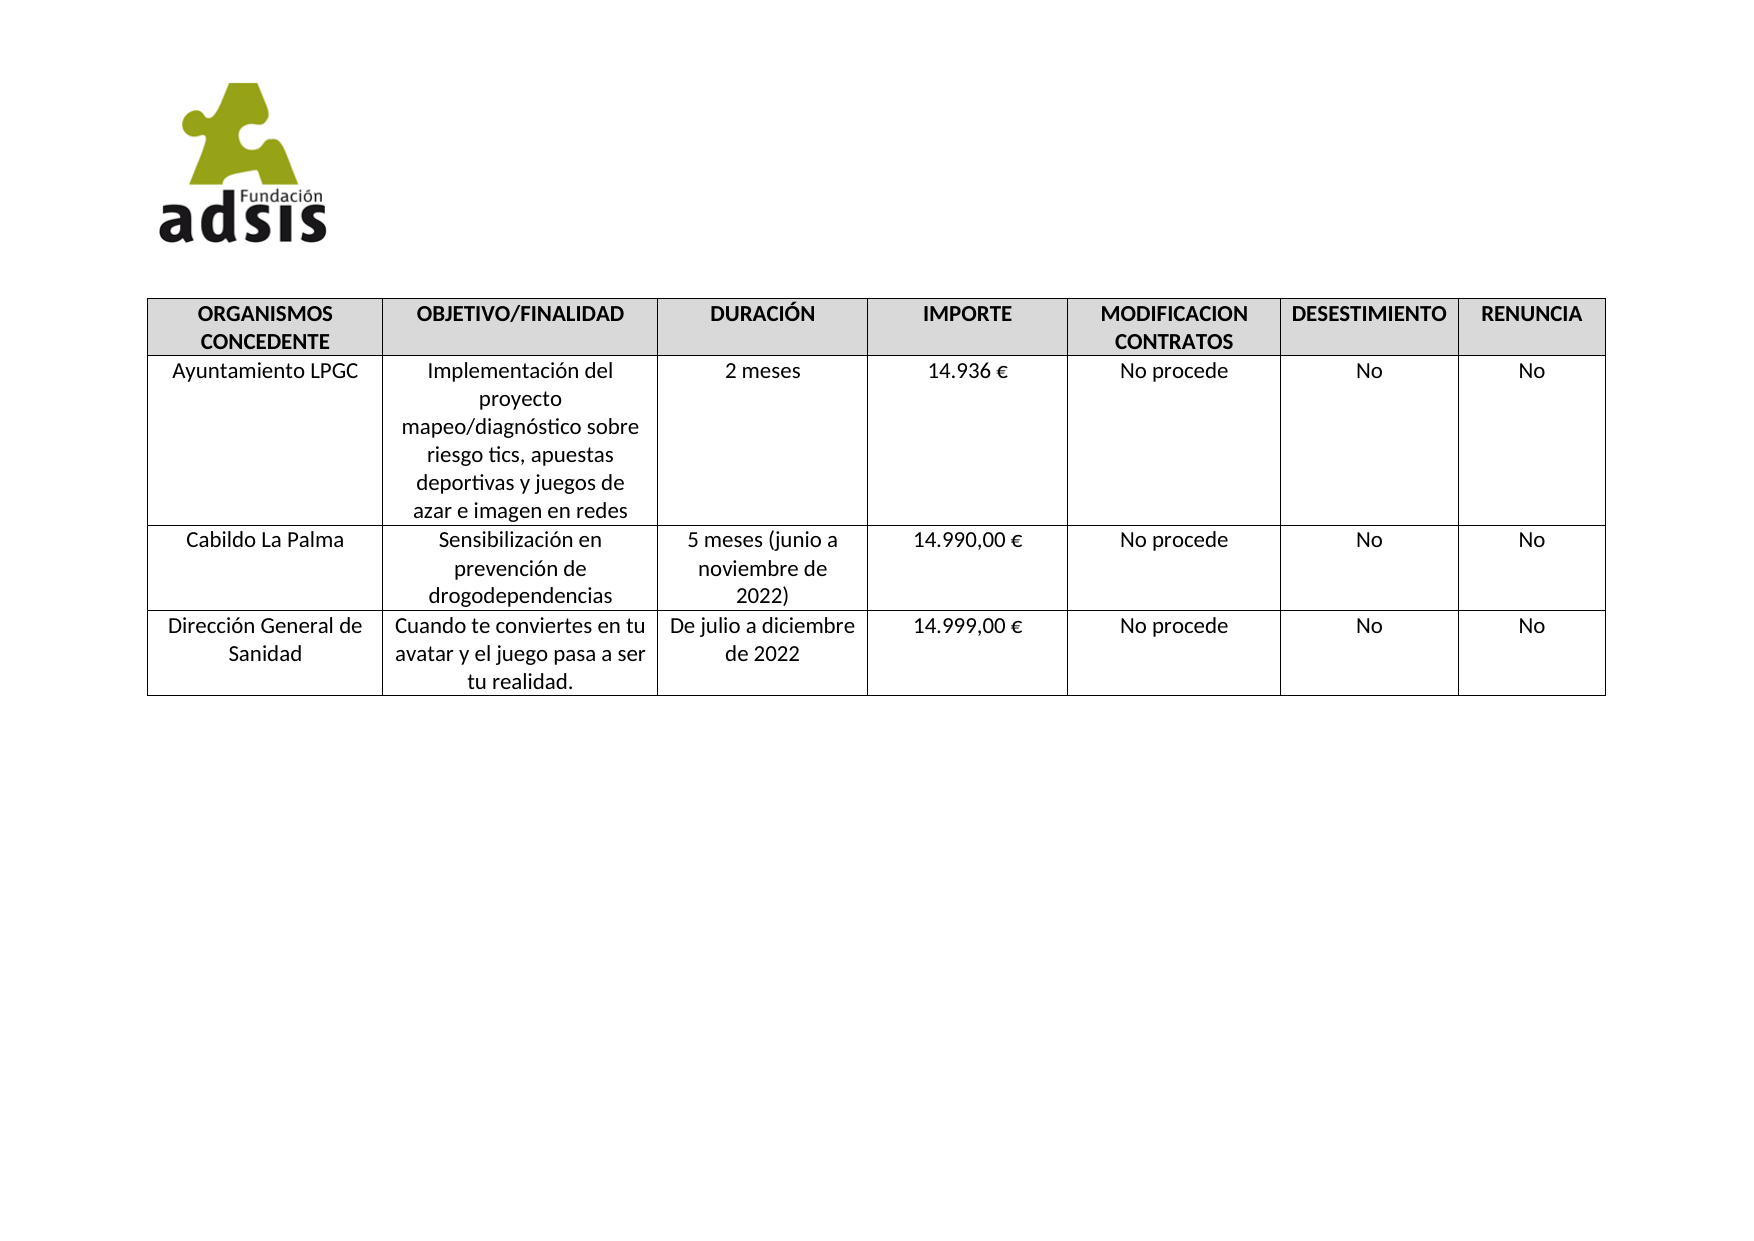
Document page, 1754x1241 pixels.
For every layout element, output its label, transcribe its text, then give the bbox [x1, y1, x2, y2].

table_cell No procede [1068, 526, 1280, 610]
table_cell Cuando te conviertes en tu avatar y el juego pasa a ser tu realidad. [383, 611, 657, 695]
table_cell No [1281, 356, 1458, 524]
table_cell No [1281, 526, 1458, 610]
table_cell 14.990,00 € [868, 526, 1067, 610]
table_cell No procede [1068, 356, 1280, 524]
table_cell No [1459, 526, 1605, 610]
table_cell No [1459, 356, 1605, 524]
table_header DURACIÓN [658, 299, 867, 355]
table_cell Cabildo La Palma [148, 526, 382, 610]
table_cell 2 meses [658, 356, 867, 524]
table_cell 5 meses (junio a noviembre de 2022) [658, 526, 867, 610]
table_cell No [1281, 611, 1458, 695]
table_header DESESTIMIENTO [1281, 299, 1458, 355]
table_cell 14.999,00 € [868, 611, 1067, 695]
table_header MODIFICACION CONTRATOS [1068, 299, 1280, 355]
table_cell Sensibilización en prevención de drogodependencias [383, 526, 657, 610]
table_cell Implementación del proyecto mapeo/diagnóstico sobre riesgo tics, apuestas deportivas y juegos de azar e imagen en redes [383, 356, 657, 524]
table_header IMPORTE [868, 299, 1067, 355]
table_cell No procede [1068, 611, 1280, 695]
table_cell De julio a diciembre de 2022 [658, 611, 867, 695]
table_header RENUNCIA [1459, 299, 1605, 355]
table_cell No [1459, 611, 1605, 695]
table_header ORGANISMOS CONCEDENTE [148, 299, 382, 355]
table_cell 14.936 € [868, 356, 1067, 524]
table_cell Dirección General de Sanidad [148, 611, 382, 695]
table_header OBJETIVO/FINALIDAD [383, 299, 657, 355]
table_cell Ayuntamiento LPGC [148, 356, 382, 524]
